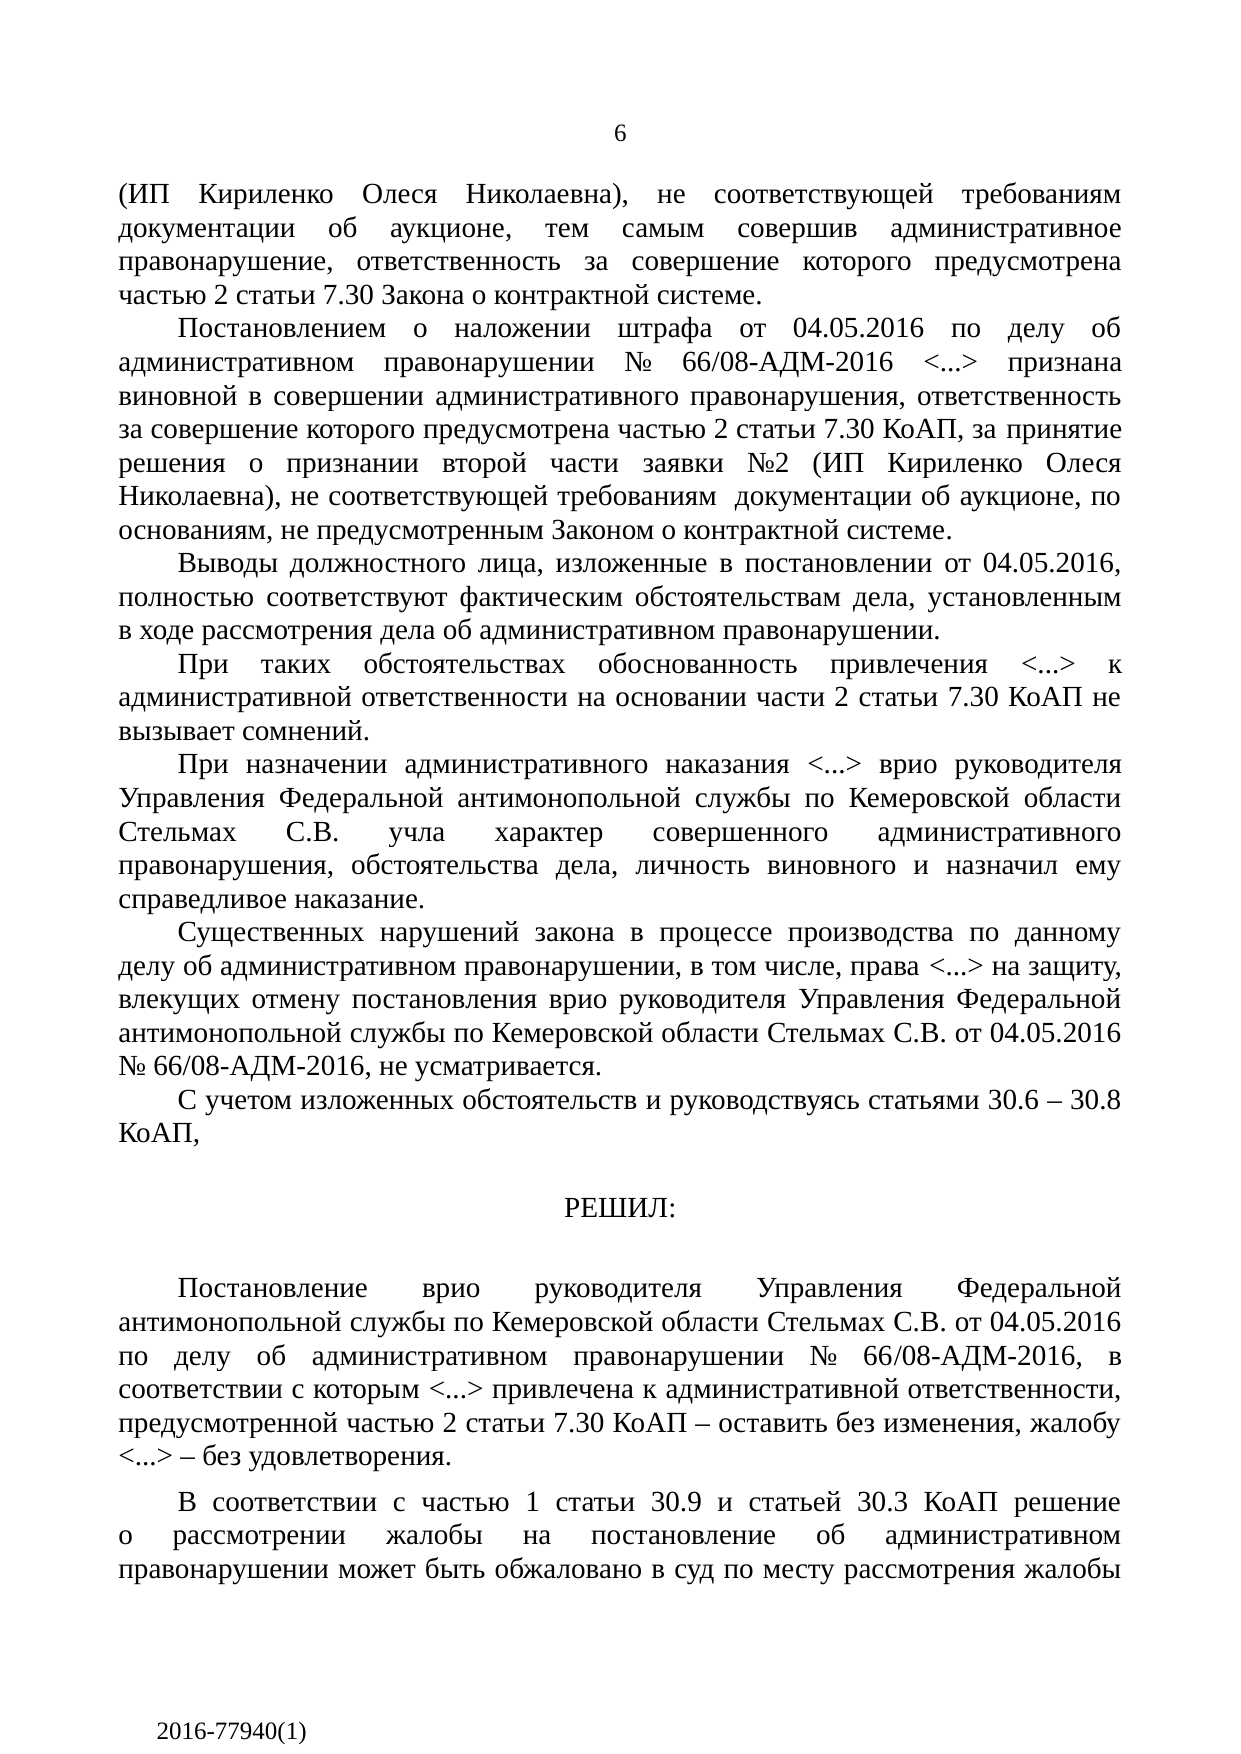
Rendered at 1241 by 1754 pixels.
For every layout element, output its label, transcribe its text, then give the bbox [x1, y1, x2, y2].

text (ИП Кириленко Олеся Николаевна), не соответствующей требованиям документации об аукционе, тем самым совершив административное правонарушение, ответственность за совершение которого предусмотрена частью 2 статьи 7.30 Закона о контрактной системе. [118, 176, 1122, 311]
text Выводы должностного лица, изложенные в постановлении от 04.05.2016, полностью соответствуют фактическим обстоятельствам дела, установленным в ходе рассмотрения дела об административном правонарушении. [118, 545, 1122, 646]
text Постановление врио руководителя Управления Федеральной антимонопольной службы по Кемеровской области Стельмах С.В. от 04.05.2016 по делу об административном правонарушении № 66/08-АДМ-2016, в соответствии с которым <...> привлечена к административной ответственности, предусмотренной частью 2 статьи 7.30 КоАП – оставить без изменения, жалобу <...> – без удовлетворения. [118, 1271, 1122, 1472]
text При таких обстоятельствах обоснованность привлечения <...> к административной ответственности на основании части 2 статьи 7.30 КоАП не вызывает сомнений. [118, 646, 1122, 747]
text РЕШИЛ: [118, 1190, 1122, 1224]
text При назначении административного наказания <...> врио руководителя Управления Федеральной антимонопольной службы по Кемеровской области Стельмах С.В. учла характер совершенного административного правонарушения, обстоятельства дела, личность виновного и назначил ему справедливое наказание. [118, 747, 1122, 914]
text С учетом изложенных обстоятельств и руководствуясь статьями 30.6 – 30.8 КоАП, [118, 1082, 1122, 1149]
text В соответствии с частью 1 статьи 30.9 и статьей 30.3 КоАП решение о рассмотрении жалобы на постановление об административном правонарушении может быть обжаловано в суд по месту рассмотрения жалобы [118, 1484, 1122, 1584]
text Существенных нарушений закона в процессе производства по данному делу об административном правонарушении, в том числе, права <...> на защиту, влекущих отмену постановления врио руководителя Управления Федеральной антимонопольной службы по Кемеровской области Стельмах С.В. от 04.05.2016 № 66/08-АДМ-2016, не усматривается. [118, 914, 1122, 1082]
text Постановлением о наложении штрафа от 04.05.2016 по делу об административном правонарушении № 66/08-АДМ-2016 <...> признана виновной в совершении административного правонарушения, ответственность за совершение которого предусмотрена частью 2 статьи 7.30 КоАП, за принятие решения о признании второй части заявки №2 (ИП Кириленко Олеся Николаевна), не соответствующей требованиям документации об аукционе, по основаниям, не предусмотренным Законом о контрактной системе. [118, 311, 1122, 545]
